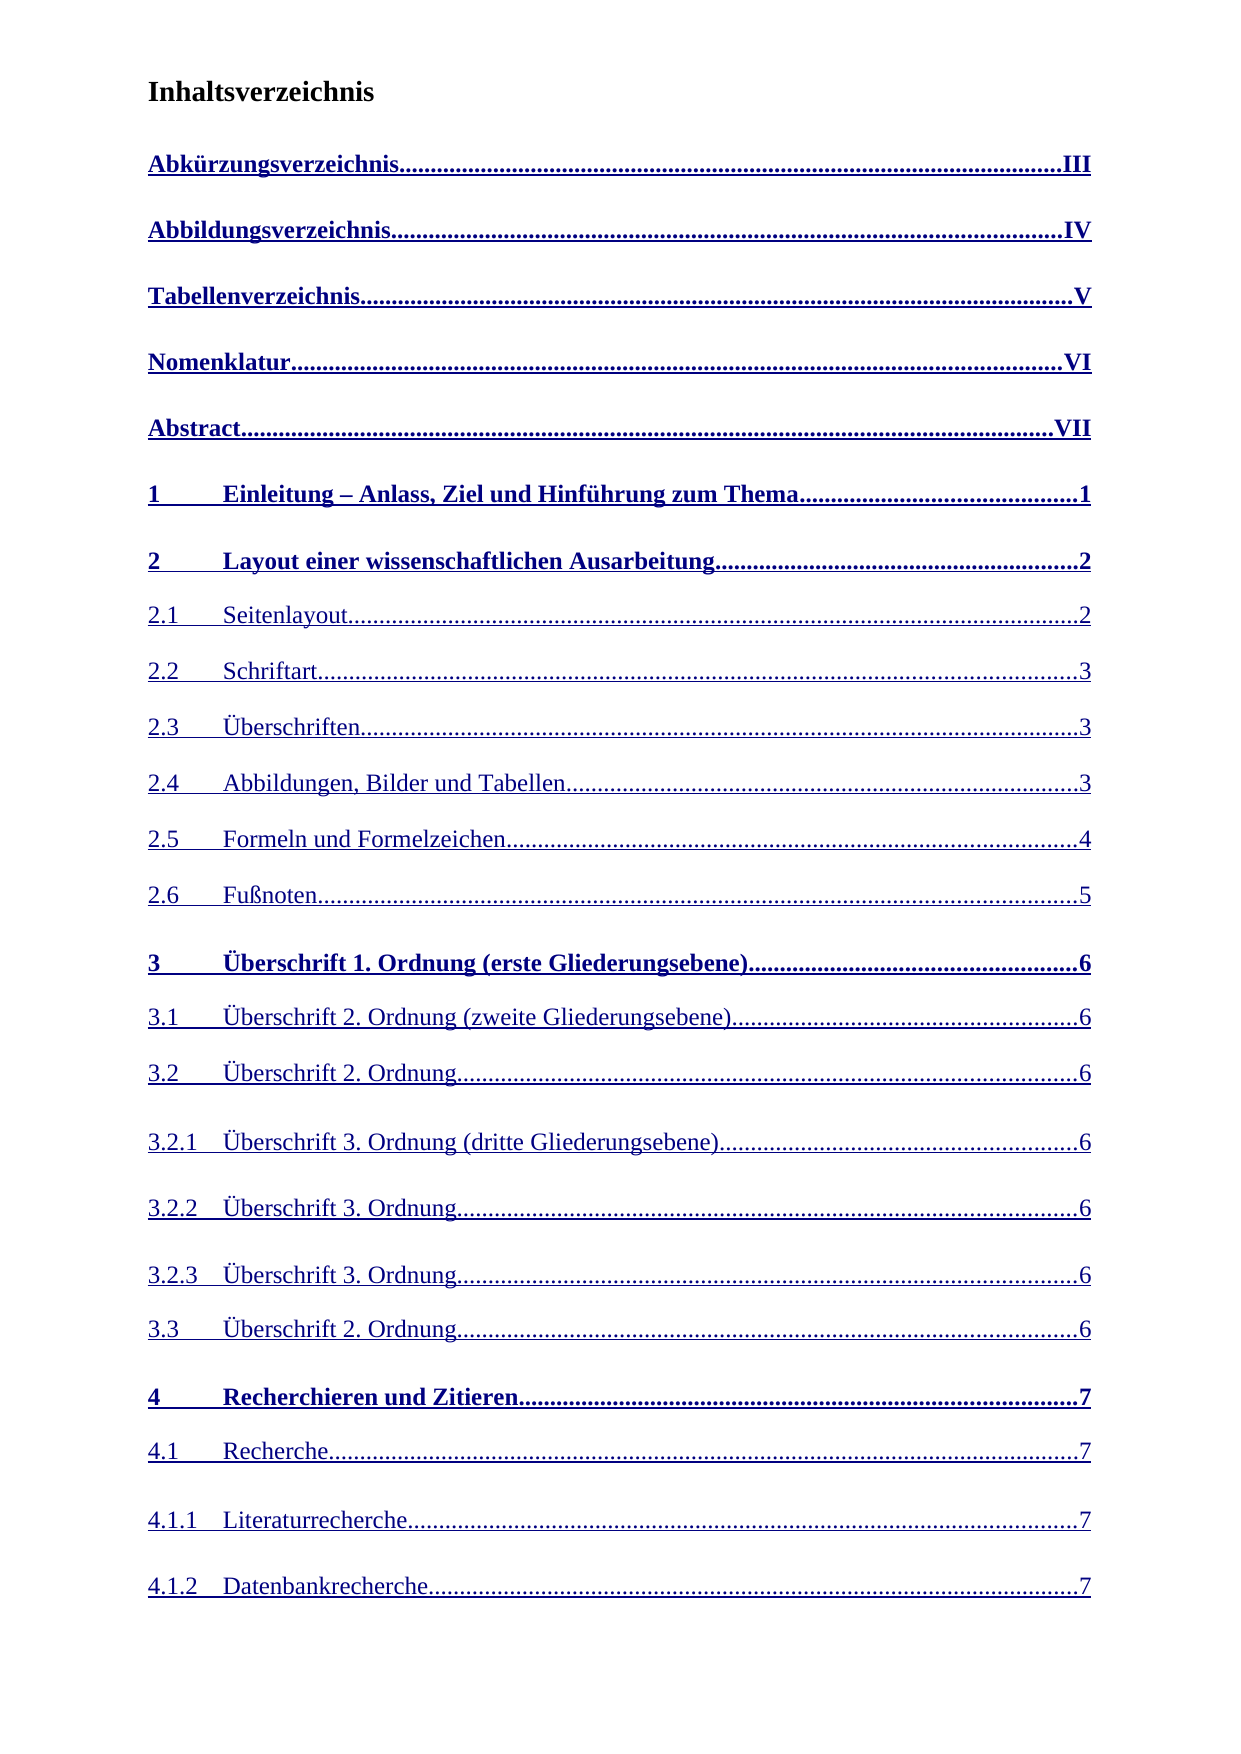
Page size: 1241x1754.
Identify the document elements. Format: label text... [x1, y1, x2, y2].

text 4.1 Recherche 7 [148, 1436, 1092, 1466]
text 2.1 Seitenlayout 2 [148, 600, 1092, 629]
text 3.3 Überschrift 2. Ordnung 6 [148, 1314, 1092, 1343]
text 3.2.3 Überschrift 3. Ordnung 6 [148, 1260, 1092, 1289]
text 4.1.1 Literaturrecherche 7 [148, 1505, 1092, 1534]
text 3.2.2 Überschrift 3. Ordnung 6 [148, 1193, 1092, 1223]
text 3.2.1 Überschrift 3. Ordnung (dritte Gliederungsebene) 6 [148, 1127, 1092, 1156]
text 2 Layout einer wissenschaftlichen Ausarbeitung 2 [148, 546, 1092, 575]
text Abkürzungsverzeichnis III [148, 149, 1092, 178]
text 2.2 Schriftart 3 [148, 656, 1092, 685]
text 2.5 Formeln und Formelzeichen 4 [148, 824, 1092, 853]
text 2.3 Überschriften 3 [148, 712, 1092, 741]
text Inhaltsverzeichnis [148, 74, 1092, 107]
text 1 Einleitung – Anlass, Ziel und Hinführung zum Thema 1 [148, 479, 1092, 508]
text Nomenklatur VI [148, 347, 1092, 372]
text Tabellenverzeichnis V [148, 281, 1092, 306]
text 2.4 Abbildungen, Bilder und Tabellen 3 [148, 768, 1092, 797]
text Abstract VII [148, 413, 1092, 442]
text 3.2 Überschrift 2. Ordnung 6 [148, 1058, 1092, 1088]
text Abbildungsverzeichnis IV [148, 215, 1092, 240]
text 3 Überschrift 1. Ordnung (erste Gliederungsebene) 6 [148, 948, 1092, 978]
text 4.1.2 Datenbankrecherche 7 [148, 1571, 1092, 1601]
text 4 Recherchieren und Zitieren 7 [148, 1382, 1092, 1412]
text 3.1 Überschrift 2. Ordnung (zweite Gliederungsebene) 6 [148, 1002, 1092, 1032]
text 2.6 Fußnoten 5 [148, 880, 1092, 909]
